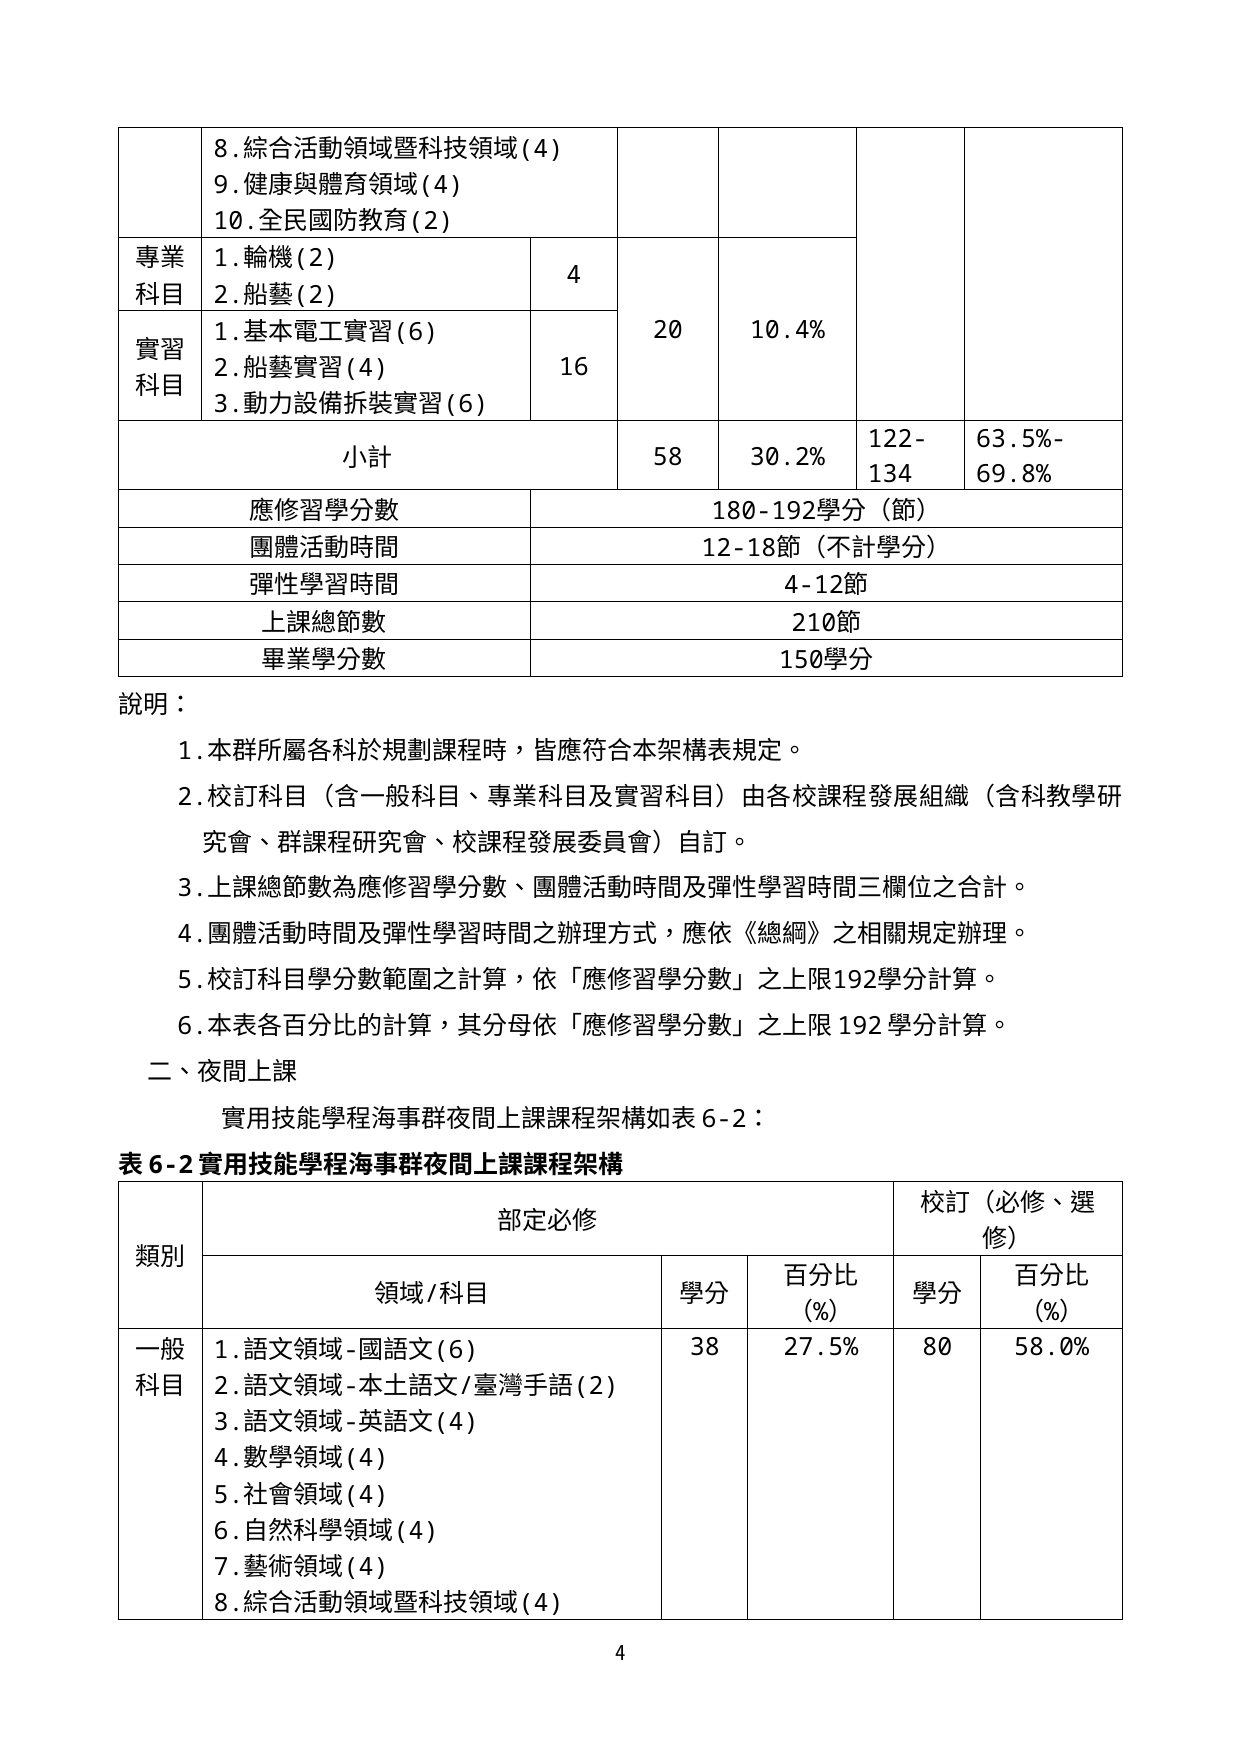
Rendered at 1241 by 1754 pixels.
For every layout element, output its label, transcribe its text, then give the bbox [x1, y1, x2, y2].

text 1.本群所屬各科於規劃課程時，皆應符合本架構表規定。 [177, 723, 1122, 768]
table_cell 30.2% [719, 421, 856, 489]
table_cell 一般科目 [119, 1329, 202, 1619]
table_cell 150學分 [531, 640, 1122, 676]
text 2.校訂科目（含一般科目、專業科目及實習科目）由各校課程發展組織（含科教學研究會、群課程研究會、校課程發展委員會）自訂。 [177, 768, 1122, 860]
table_cell 210節 [531, 602, 1122, 638]
text 說明： [118, 677, 1122, 723]
table_header 部定必修 [203, 1182, 893, 1254]
table_cell 團體活動時間 [119, 528, 530, 564]
text 3.上課總節數為應修習學分數、團體活動時間及彈性學習時間三欄位之合計。 [177, 860, 1122, 906]
table_header 校訂（必修、選修） [894, 1182, 1122, 1254]
table_cell 1.輪機(2) 2.船藝(2) [202, 238, 530, 310]
table_header 類別 [119, 1182, 202, 1328]
table_cell 20 [618, 238, 718, 420]
table_cell 122-134 [857, 421, 964, 489]
table_cell 學分 [662, 1256, 747, 1328]
text 6.本表各百分比的計算，其分母依「應修習學分數」之上限192學分計算。 [177, 998, 1122, 1043]
table_cell 4 [531, 238, 617, 310]
table_cell [618, 128, 718, 237]
text 二、夜間上課 [118, 1043, 1122, 1089]
table_cell 實習科目 [119, 311, 201, 420]
text 實用技能學程海事群夜間上課課程架構如表6-2： [118, 1089, 1124, 1135]
table_cell 專業科目 [119, 238, 201, 310]
text 表6-2實用技能學程海事群夜間上課課程架構 [118, 1135, 1124, 1181]
table_cell 12-18節（不計學分） [531, 528, 1122, 564]
table_cell 百分比（%） [981, 1256, 1122, 1328]
table_cell 領域/科目 [203, 1256, 661, 1328]
table_cell 10.4% [719, 238, 856, 420]
table_cell 應修習學分數 [119, 490, 530, 527]
table_cell 16 [531, 311, 617, 420]
table_cell 4-12節 [531, 565, 1122, 601]
table_cell 學分 [894, 1256, 980, 1328]
table_cell 80 [894, 1329, 980, 1619]
table_cell 58 [618, 421, 718, 489]
table_cell 1.語文領域-國語文(6) 2.語文領域-本土語文/臺灣手語(2) 3.語文領域-英語文(4) 4.數學領域(4) 5.社會領域(4) 6.自然科學領域(4) 7.藝術領域(4) 8.綜合活動領域暨科技領域(4) [203, 1329, 661, 1619]
text 4.團體活動時間及彈性學習時間之辦理方式，應依《總綱》之相關規定辦理。 [177, 906, 1122, 952]
table_cell 小計 [119, 421, 617, 489]
table_cell [857, 128, 964, 420]
table_cell 百分比（%） [748, 1256, 893, 1328]
table_cell 58.0% [981, 1329, 1122, 1619]
table_cell 27.5% [748, 1329, 893, 1619]
table_cell 8.綜合活動領域暨科技領域(4) 9.健康與體育領域(4) 10.全民國防教育(2) [202, 128, 617, 237]
table_cell [119, 128, 201, 237]
table_cell 畢業學分數 [119, 640, 530, 676]
table_cell 38 [662, 1329, 747, 1619]
table_cell 180-192學分（節） [531, 490, 1122, 527]
table_cell [719, 128, 856, 237]
table_cell 63.5%-69.8% [965, 421, 1122, 489]
text 5.校訂科目學分數範圍之計算，依「應修習學分數」之上限192學分計算。 [177, 952, 1122, 998]
table_cell 彈性學習時間 [119, 565, 530, 601]
table_cell 上課總節數 [119, 602, 530, 638]
table_cell 1.基本電工實習(6) 2.船藝實習(4) 3.動力設備拆裝實習(6) [202, 311, 530, 420]
table_cell [965, 128, 1122, 420]
